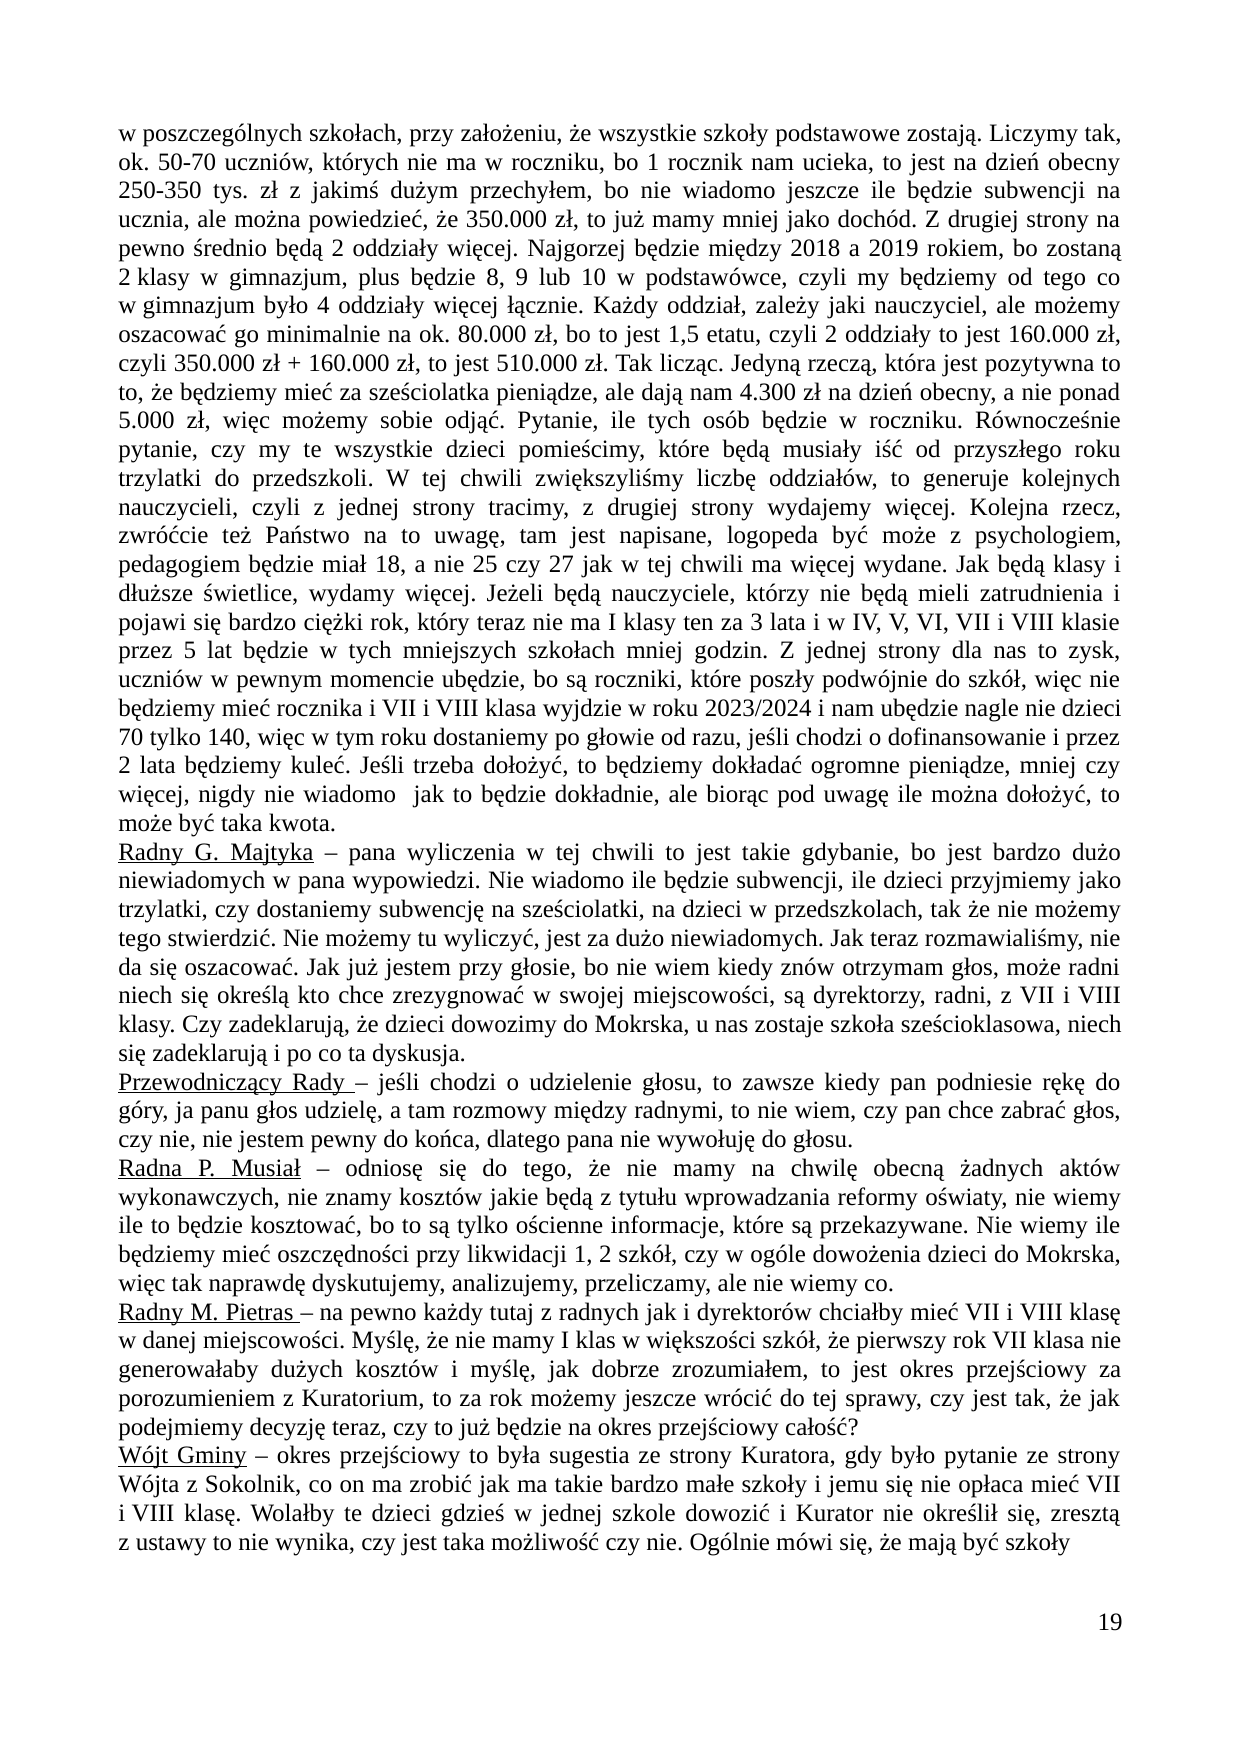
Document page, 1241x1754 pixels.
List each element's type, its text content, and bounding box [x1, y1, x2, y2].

text Radny M. Pietras – na pewno każdy tutaj z radnych jak i dyrektorów chciałby mieć VII i VIII klasę w danej miejscowości. Myślę, że nie mamy I klas w większości szkół, że pierwszy rok VII klasa nie generowałaby dużych kosztów i myślę, jak dobrze zrozumiałem, to jest okres przejściowy za porozumieniem z Kuratorium, to za rok możemy jeszcze wrócić do tej sprawy, czy jest tak, że jak podejmiemy decyzję teraz, czy to już będzie na okres przejściowy całość? [118, 1297, 1122, 1441]
text Wójt Gminy – okres przejściowy to była sugestia ze strony Kuratora, gdy było pytanie ze strony Wójta z Sokolnik, co on ma zrobić jak ma takie bardzo małe szkoły i jemu się nie opłaca mieć VII i VIII klasę. Wolałby te dzieci gdzieś w jednej szkole dowozić i Kurator nie określił się, zresztą z ustawy to nie wynika, czy jest taka możliwość czy nie. Ogólnie mówi się, że mają być szkoły [118, 1441, 1122, 1556]
text Radny G. Majtyka – pana wyliczenia w tej chwili to jest takie gdybanie, bo jest bardzo dużo niewiadomych w pana wypowiedzi. Nie wiadomo ile będzie subwencji, ile dzieci przyjmiemy jako trzylatki, czy dostaniemy subwencję na sześciolatki, na dzieci w przedszkolach, tak że nie możemy tego stwierdzić. Nie możemy tu wyliczyć, jest za dużo niewiadomych. Jak teraz rozmawialiśmy, nie da się oszacować. Jak już jestem przy głosie, bo nie wiem kiedy znów otrzymam głos, może radni niech się określą kto chce zrezygnować w swojej miejscowości, są dyrektorzy, radni, z VII i VIII klasy. Czy zadeklarują, że dzieci dowozimy do Mokrska, u nas zostaje szkoła sześcioklasowa, niech się zadeklarują i po co ta dyskusja. [118, 837, 1122, 1067]
text Przewodniczący Rady – jeśli chodzi o udzielenie głosu, to zawsze kiedy pan podniesie rękę do góry, ja panu głos udzielę, a tam rozmowy między radnymi, to nie wiem, czy pan chce zabrać głos, czy nie, nie jestem pewny do końca, dlatego pana nie wywołuję do głosu. [118, 1067, 1122, 1153]
text w poszczególnych szkołach, przy założeniu, że wszystkie szkoły podstawowe zostają. Liczymy tak, ok. 50-70 uczniów, których nie ma w roczniku, bo 1 rocznik nam ucieka, to jest na dzień obecny 250-350 tys. zł z jakimś dużym przechyłem, bo nie wiadomo jeszcze ile będzie subwencji na ucznia, ale można powiedzieć, że 350.000 zł, to już mamy mniej jako dochód. Z drugiej strony na pewno średnio będą 2 oddziały więcej. Najgorzej będzie między 2018 a 2019 rokiem, bo zostaną 2 klasy w gimnazjum, plus będzie 8, 9 lub 10 w podstawówce, czyli my będziemy od tego co w gimnazjum było 4 oddziały więcej łącznie. Każdy oddział, zależy jaki nauczyciel, ale możemy oszacować go minimalnie na ok. 80.000 zł, bo to jest 1,5 etatu, czyli 2 oddziały to jest 160.000 zł, czyli 350.000 zł + 160.000 zł, to jest 510.000 zł. Tak licząc. Jedyną rzeczą, która jest pozytywna to to, że będziemy mieć za sześciolatka pieniądze, ale dają nam 4.300 zł na dzień obecny, a nie ponad 5.000 zł, więc możemy sobie odjąć. Pytanie, ile tych osób będzie w roczniku. Równocześnie pytanie, czy my te wszystkie dzieci pomieścimy, które będą musiały iść od przyszłego roku trzylatki do przedszkoli. W tej chwili zwiększyliśmy liczbę oddziałów, to generuje kolejnych nauczycieli, czyli z jednej strony tracimy, z drugiej strony wydajemy więcej. Kolejna rzecz, zwróćcie też Państwo na to uwagę, tam jest napisane, logopeda być może z psychologiem, pedagogiem będzie miał 18, a nie 25 czy 27 jak w tej chwili ma więcej wydane. Jak będą klasy i dłuższe świetlice, wydamy więcej. Jeżeli będą nauczyciele, którzy nie będą mieli zatrudnienia i pojawi się bardzo ciężki rok, który teraz nie ma I klasy ten za 3 lata i w IV, V, VI, VII i VIII klasie przez 5 lat będzie w tych mniejszych szkołach mniej godzin. Z jednej strony dla nas to zysk, uczniów w pewnym momencie ubędzie, bo są roczniki, które poszły podwójnie do szkół, więc nie będziemy mieć rocznika i VII i VIII klasa wyjdzie w roku 2023/2024 i nam ubędzie nagle nie dzieci 70 tylko 140, więc w tym roku dostaniemy po głowie od razu, jeśli chodzi o dofinansowanie i przez 2 lata będziemy kuleć. Jeśli trzeba dołożyć, to będziemy dokładać ogromne pieniądze, mniej czy więcej, nigdy nie wiadomo jak to będzie dokładnie, ale biorąc pod uwagę ile można dołożyć, to może być taka kwota. [118, 118, 1122, 837]
text Radna P. Musiał – odniosę się do tego, że nie mamy na chwilę obecną żadnych aktów wykonawczych, nie znamy kosztów jakie będą z tytułu wprowadzania reformy oświaty, nie wiemy ile to będzie kosztować, bo to są tylko ościenne informacje, które są przekazywane. Nie wiemy ile będziemy mieć oszczędności przy likwidacji 1, 2 szkół, czy w ogóle dowożenia dzieci do Mokrska, więc tak naprawdę dyskutujemy, analizujemy, przeliczamy, ale nie wiemy co. [118, 1153, 1122, 1297]
